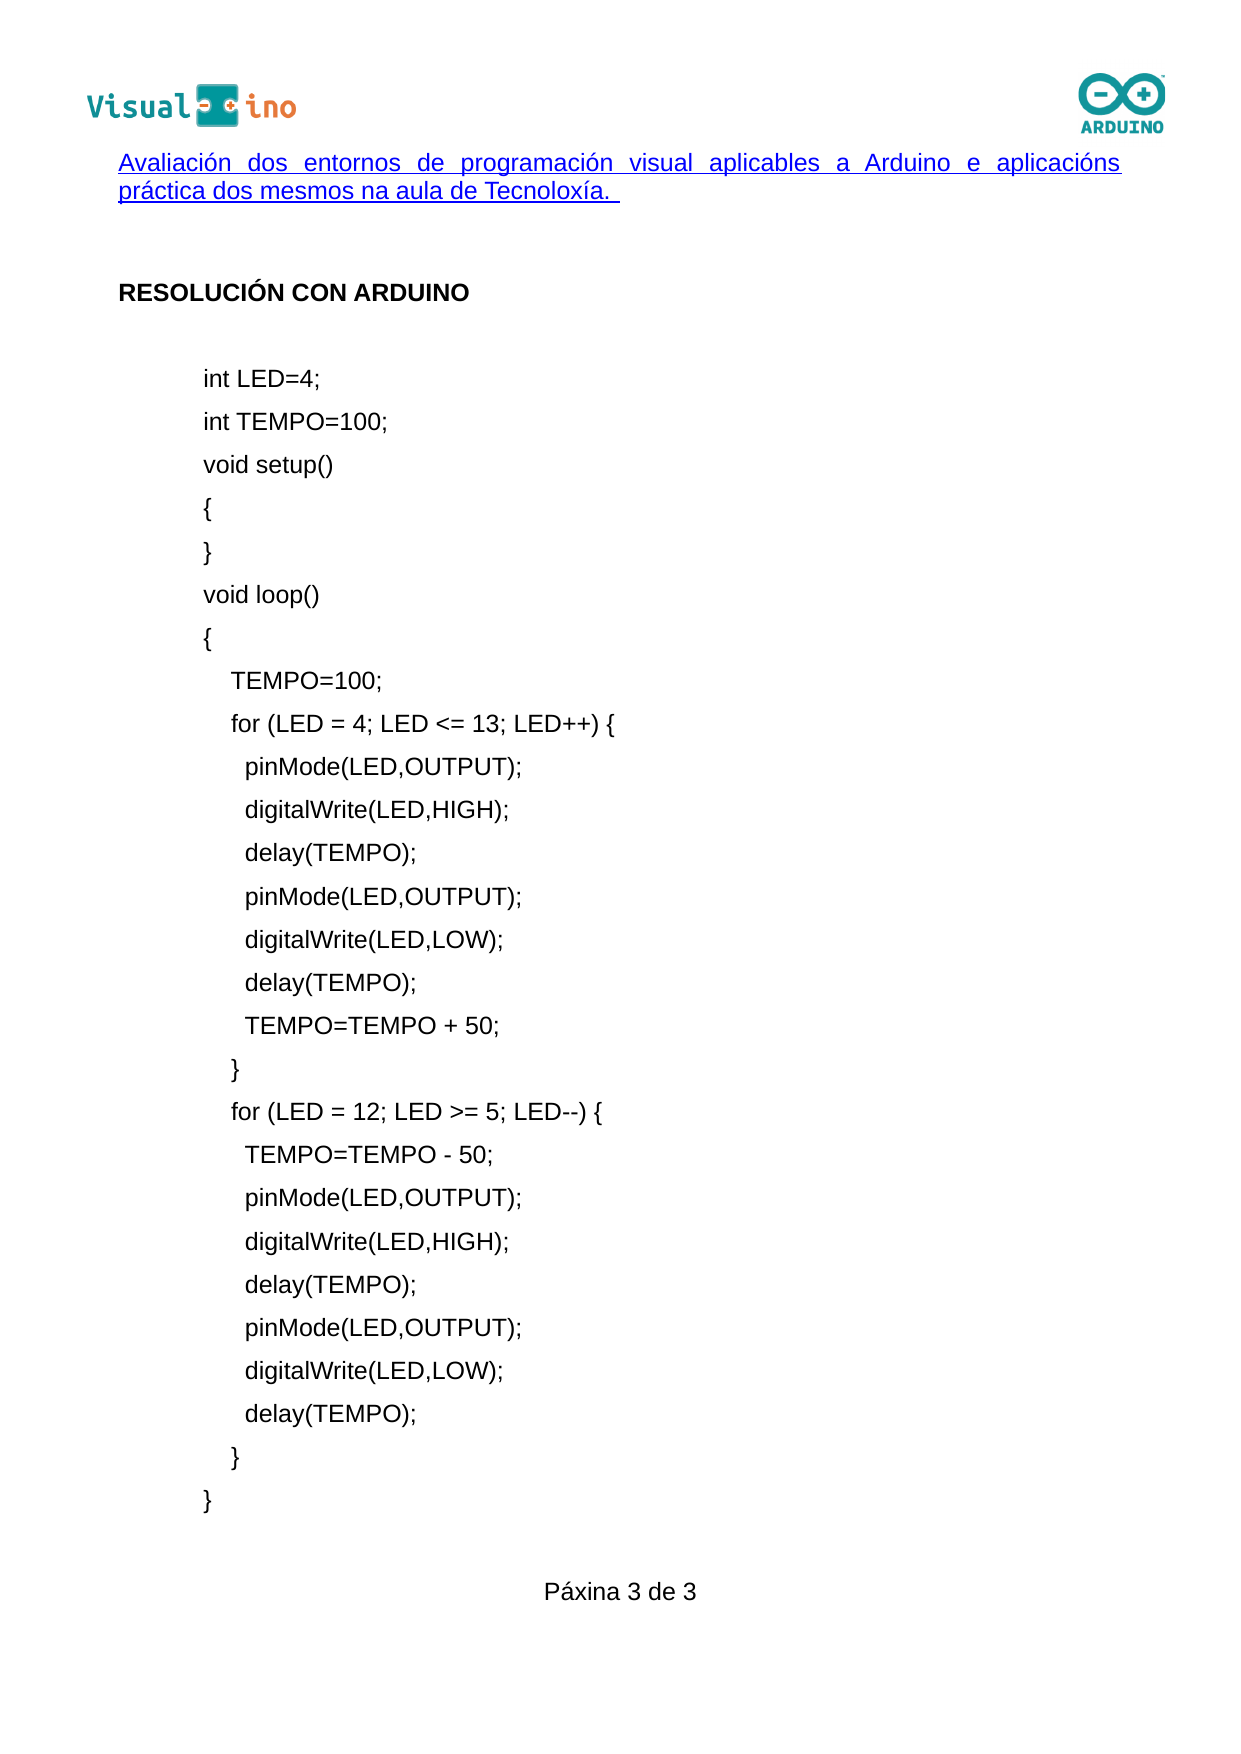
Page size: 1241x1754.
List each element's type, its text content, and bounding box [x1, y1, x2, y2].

picture [1078, 59, 1166, 147]
text delay(TEMPO); [118, 1399, 1122, 1428]
text digitalWrite(LED,HIGH); [118, 795, 1122, 824]
text { [118, 493, 1122, 522]
text digitalWrite(LED,HIGH); [118, 1227, 1122, 1255]
text } [118, 1442, 1122, 1471]
text for (LED = 4; LED <= 13; LED++) { [118, 709, 1122, 738]
text delay(TEMPO); [118, 838, 1122, 867]
picture [84, 73, 304, 129]
text pinMode(LED,OUTPUT); [118, 752, 1122, 781]
text TEMPO=TEMPO - 50; [118, 1140, 1122, 1169]
text int LED=4; [118, 364, 1122, 393]
text int TEMPO=100; [118, 407, 1122, 436]
text pinMode(LED,OUTPUT); [118, 882, 1122, 910]
text void setup() [118, 450, 1122, 479]
text delay(TEMPO); [118, 968, 1122, 997]
text pinMode(LED,OUTPUT); [118, 1313, 1122, 1342]
text RESOLUCIÓN CON ARDUINO [118, 278, 1122, 307]
text } [118, 1054, 1122, 1083]
text delay(TEMPO); [118, 1270, 1122, 1298]
text } [118, 537, 1122, 565]
text pinMode(LED,OUTPUT); [118, 1183, 1122, 1212]
text digitalWrite(LED,LOW); [118, 925, 1122, 953]
text TEMPO=100; [118, 666, 1122, 695]
text } [118, 1485, 1122, 1514]
text digitalWrite(LED,LOW); [118, 1356, 1122, 1385]
text TEMPO=TEMPO + 50; [118, 1011, 1122, 1040]
text void loop() [118, 580, 1122, 608]
text for (LED = 12; LED >= 5; LED--) { [118, 1097, 1122, 1126]
text { [118, 623, 1122, 652]
